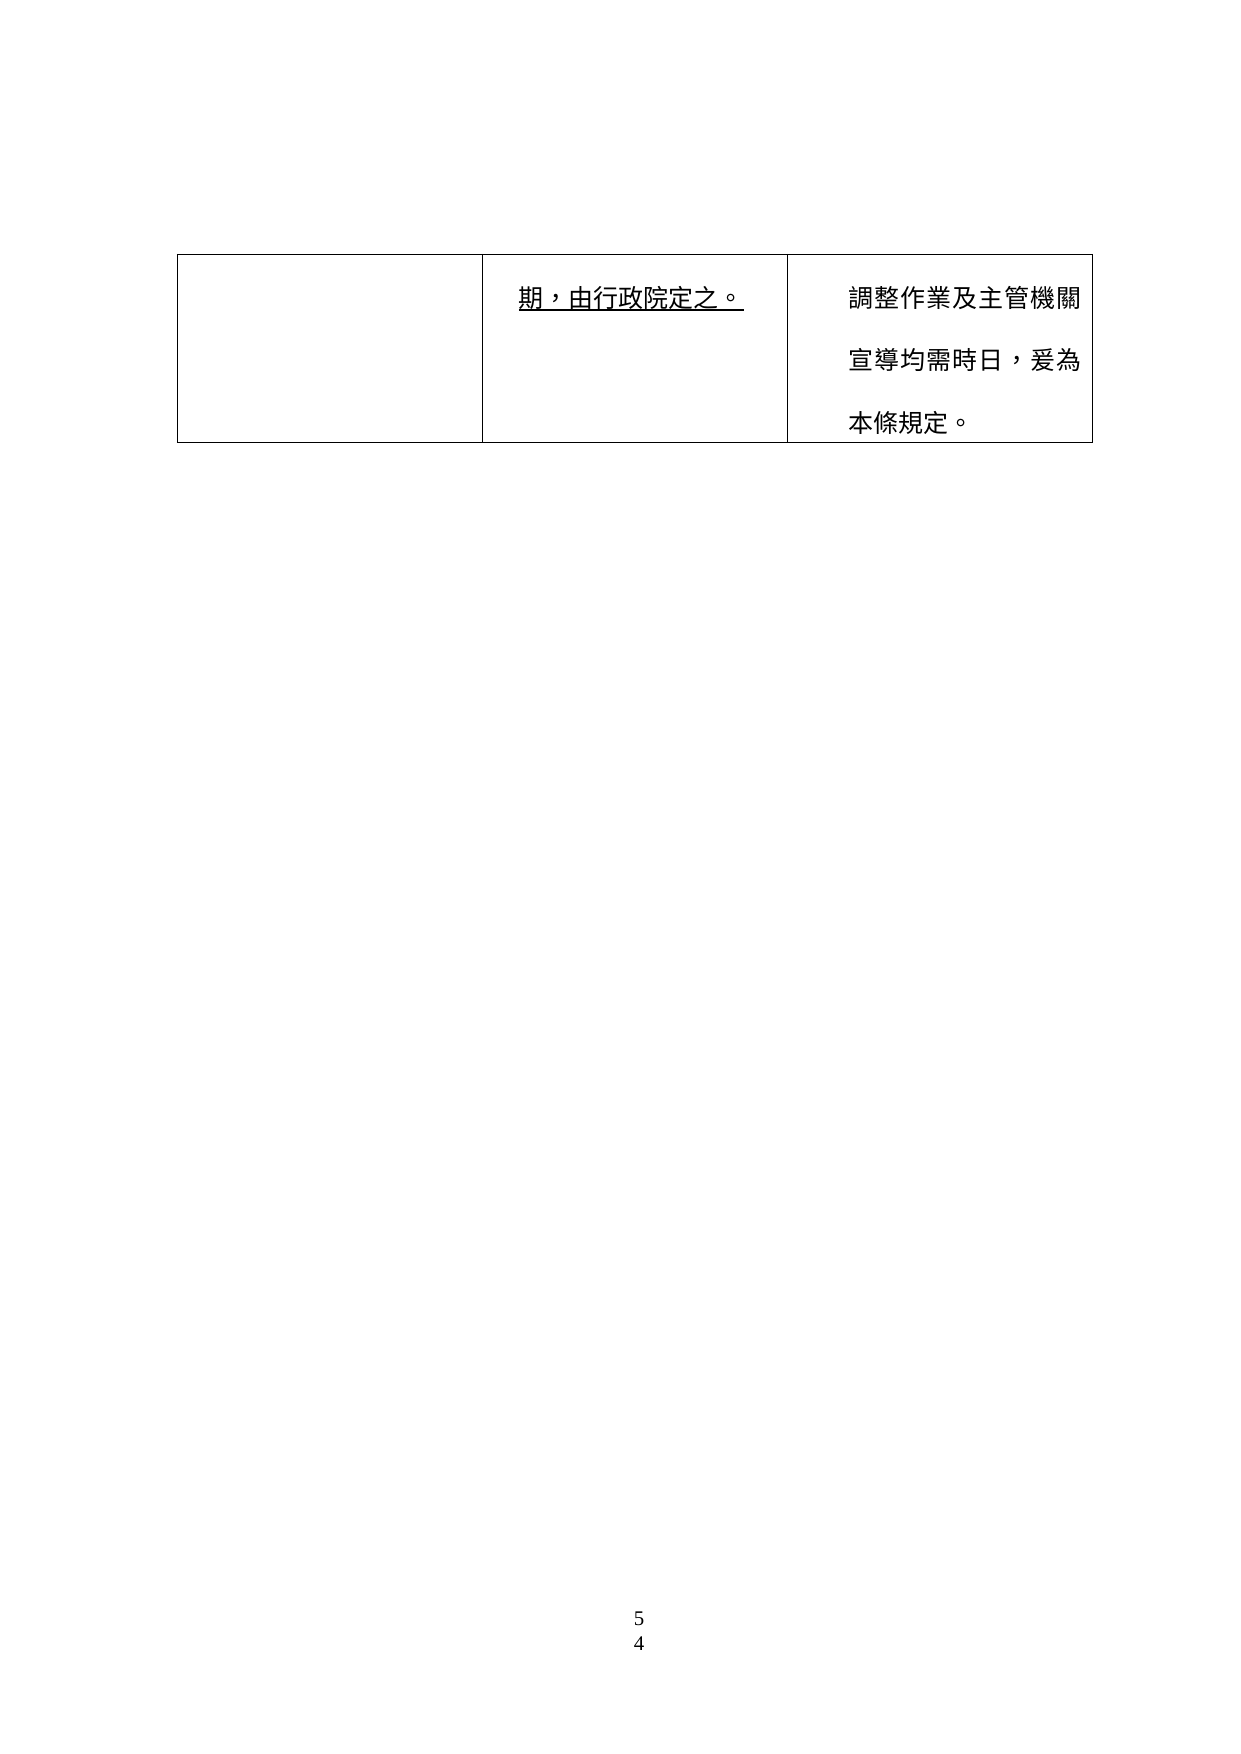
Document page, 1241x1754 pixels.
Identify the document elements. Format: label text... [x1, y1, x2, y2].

table_cell [178, 255, 482, 442]
table_cell 調整作業及主管機關宣導均需時日，爰為本條規定。 [788, 255, 1092, 442]
table_cell 期，由行政院定之。 [483, 255, 787, 442]
